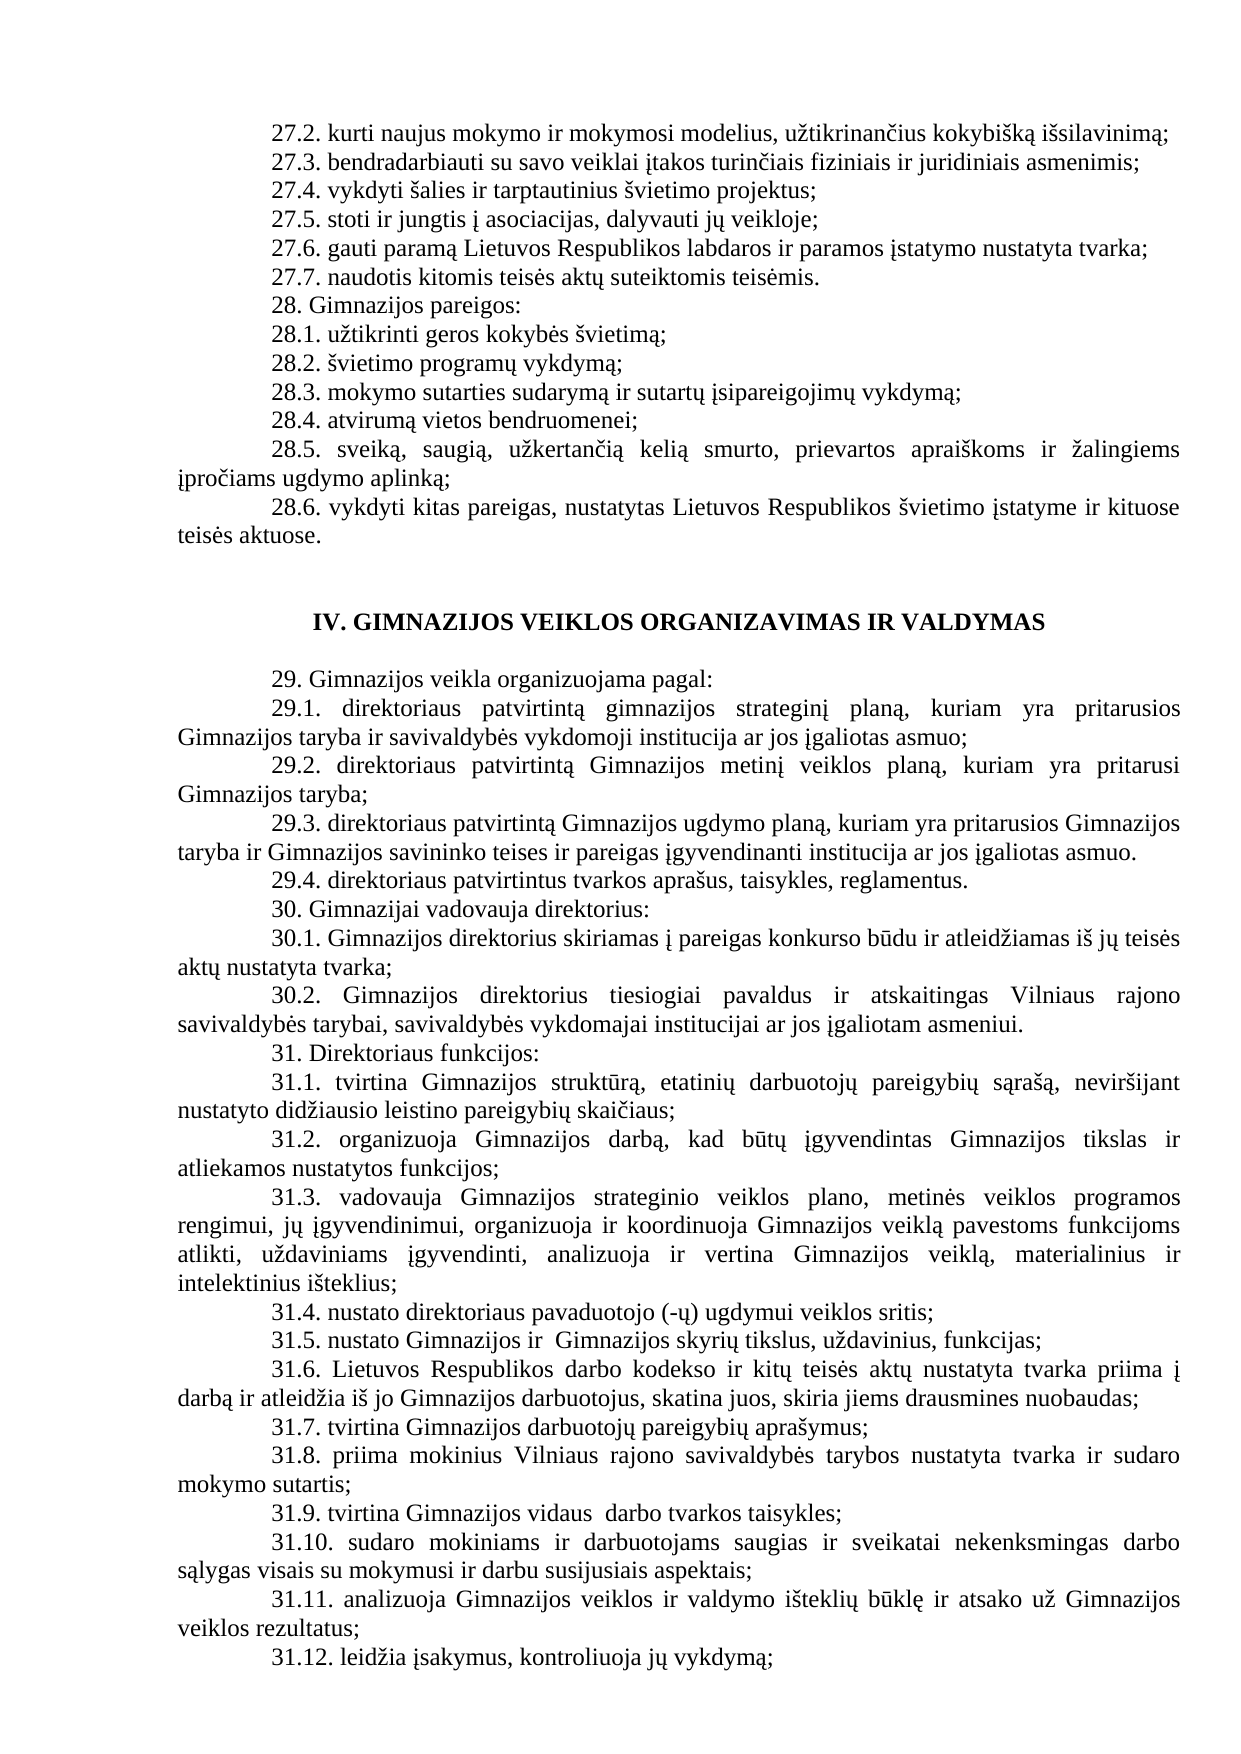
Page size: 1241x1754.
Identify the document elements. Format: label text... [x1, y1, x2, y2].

text 31.5. nustato Gimnazijos ir Gimnazijos skyrių tikslus, uždavinius, funkcijas; [177, 1326, 1181, 1354]
text 30.2. Gimnazijos direktorius tiesiogiai pavaldus ir atskaitingas Vilniaus rajono savivaldybės tarybai, savivaldybės vykdomajai institucijai ar jos įgaliotam asmeniui. [177, 981, 1181, 1038]
text 27.7. naudotis kitomis teisės aktų suteiktomis teisėmis. [177, 262, 1181, 291]
text 31.2. organizuoja Gimnazijos darbą, kad būtų įgyvendintas Gimnazijos tikslas ir atliekamos nustatytos funkcijos; [177, 1124, 1181, 1182]
text 31.8. priima mokinius Vilniaus rajono savivaldybės tarybos nustatyta tvarka ir sudaro mokymo sutartis; [177, 1441, 1181, 1498]
text 30.1. Gimnazijos direktorius skiriamas į pareigas konkurso būdu ir atleidžiamas iš jų teisės aktų nustatyta tvarka; [177, 923, 1181, 981]
text 28.6. vykdyti kitas pareigas, nustatytas Lietuvos Respublikos švietimo įstatyme ir kituose teisės aktuose. [177, 492, 1181, 549]
text 27.3. bendradarbiauti su savo veiklai įtakos turinčiais fiziniais ir juridiniais asmenimis; [177, 147, 1181, 176]
text 29.4. direktoriaus patvirtintus tvarkos aprašus, taisykles, reglamentus. [177, 866, 1181, 894]
text 31.9. tvirtina Gimnazijos vidaus darbo tvarkos taisykles; [177, 1498, 1181, 1527]
text 31.10. sudaro mokiniams ir darbuotojams saugias ir sveikatai nekenksmingas darbo sąlygas visais su mokymusi ir darbu susijusiais aspektais; [177, 1527, 1181, 1584]
text 31. Direktoriaus funkcijos: [177, 1038, 1181, 1067]
text 29.1. direktoriaus patvirtintą gimnazijos strateginį planą, kuriam yra pritarusios Gimnazijos taryba ir savivaldybės vykdomoji institucija ar jos įgaliotas asmuo; [177, 693, 1181, 751]
text 31.1. tvirtina Gimnazijos struktūrą, etatinių darbuotojų pareigybių sąrašą, neviršijant nustatyto didžiausio leistino pareigybių skaičiaus; [177, 1067, 1181, 1124]
text 28.1. užtikrinti geros kokybės švietimą; [177, 319, 1181, 348]
text 27.6. gauti paramą Lietuvos Respublikos labdaros ir paramos įstatymo nustatyta tvarka; [177, 233, 1181, 262]
text 31.7. tvirtina Gimnazijos darbuotojų pareigybių aprašymus; [177, 1412, 1181, 1441]
text 31.11. analizuoja Gimnazijos veiklos ir valdymo išteklių būklę ir atsako už Gimnazijos veiklos rezultatus; [177, 1584, 1181, 1642]
text 27.5. stoti ir jungtis į asociacijas, dalyvauti jų veikloje; [177, 204, 1181, 233]
text 29. Gimnazijos veikla organizuojama pagal: [177, 664, 1181, 693]
text 31.3. vadovauja Gimnazijos strateginio veiklos plano, metinės veiklos programos rengimui, jų įgyvendinimui, organizuoja ir koordinuoja Gimnazijos veiklą pavestoms funkcijoms atlikti, uždaviniams įgyvendinti, analizuoja ir vertina Gimnazijos veiklą, materialinius ir intelektinius išteklius; [177, 1182, 1181, 1297]
text 28.2. švietimo programų vykdymą; [177, 348, 1181, 377]
text 31.4. nustato direktoriaus pavaduotojo (-ų) ugdymui veiklos sritis; [177, 1297, 1181, 1326]
text 29.2. direktoriaus patvirtintą Gimnazijos metinį veiklos planą, kuriam yra pritarusi Gimnazijos taryba; [177, 751, 1181, 808]
text 27.2. kurti naujus mokymo ir mokymosi modelius, užtikrinančius kokybišką išsilavinimą; [177, 118, 1181, 147]
text IV. GIMNAZIJOS VEIKLOS ORGANIZAVIMAS IR VALDYMAS [177, 607, 1181, 636]
text 31.12. leidžia įsakymus, kontroliuoja jų vykdymą; [177, 1642, 1181, 1671]
text 31.6. Lietuvos Respublikos darbo kodekso ir kitų teisės aktų nustatyta tvarka priima į darbą ir atleidžia iš jo Gimnazijos darbuotojus, skatina juos, skiria jiems drausmines nuobaudas; [177, 1354, 1181, 1412]
text 29.3. direktoriaus patvirtintą Gimnazijos ugdymo planą, kuriam yra pritarusios Gimnazijos taryba ir Gimnazijos savininko teises ir pareigas įgyvendinanti institucija ar jos įgaliotas asmuo. [177, 808, 1181, 866]
text 28. Gimnazijos pareigos: [177, 291, 1181, 319]
text 30. Gimnazijai vadovauja direktorius: [177, 894, 1181, 923]
text 28.4. atvirumą vietos bendruomenei; [177, 406, 1181, 434]
text 28.5. sveiką, saugią, užkertančią kelią smurto, prievartos apraiškoms ir žalingiems įpročiams ugdymo aplinką; [177, 434, 1181, 492]
text 27.4. vykdyti šalies ir tarptautinius švietimo projektus; [177, 176, 1181, 204]
text 28.3. mokymo sutarties sudarymą ir sutartų įsipareigojimų vykdymą; [177, 377, 1181, 406]
